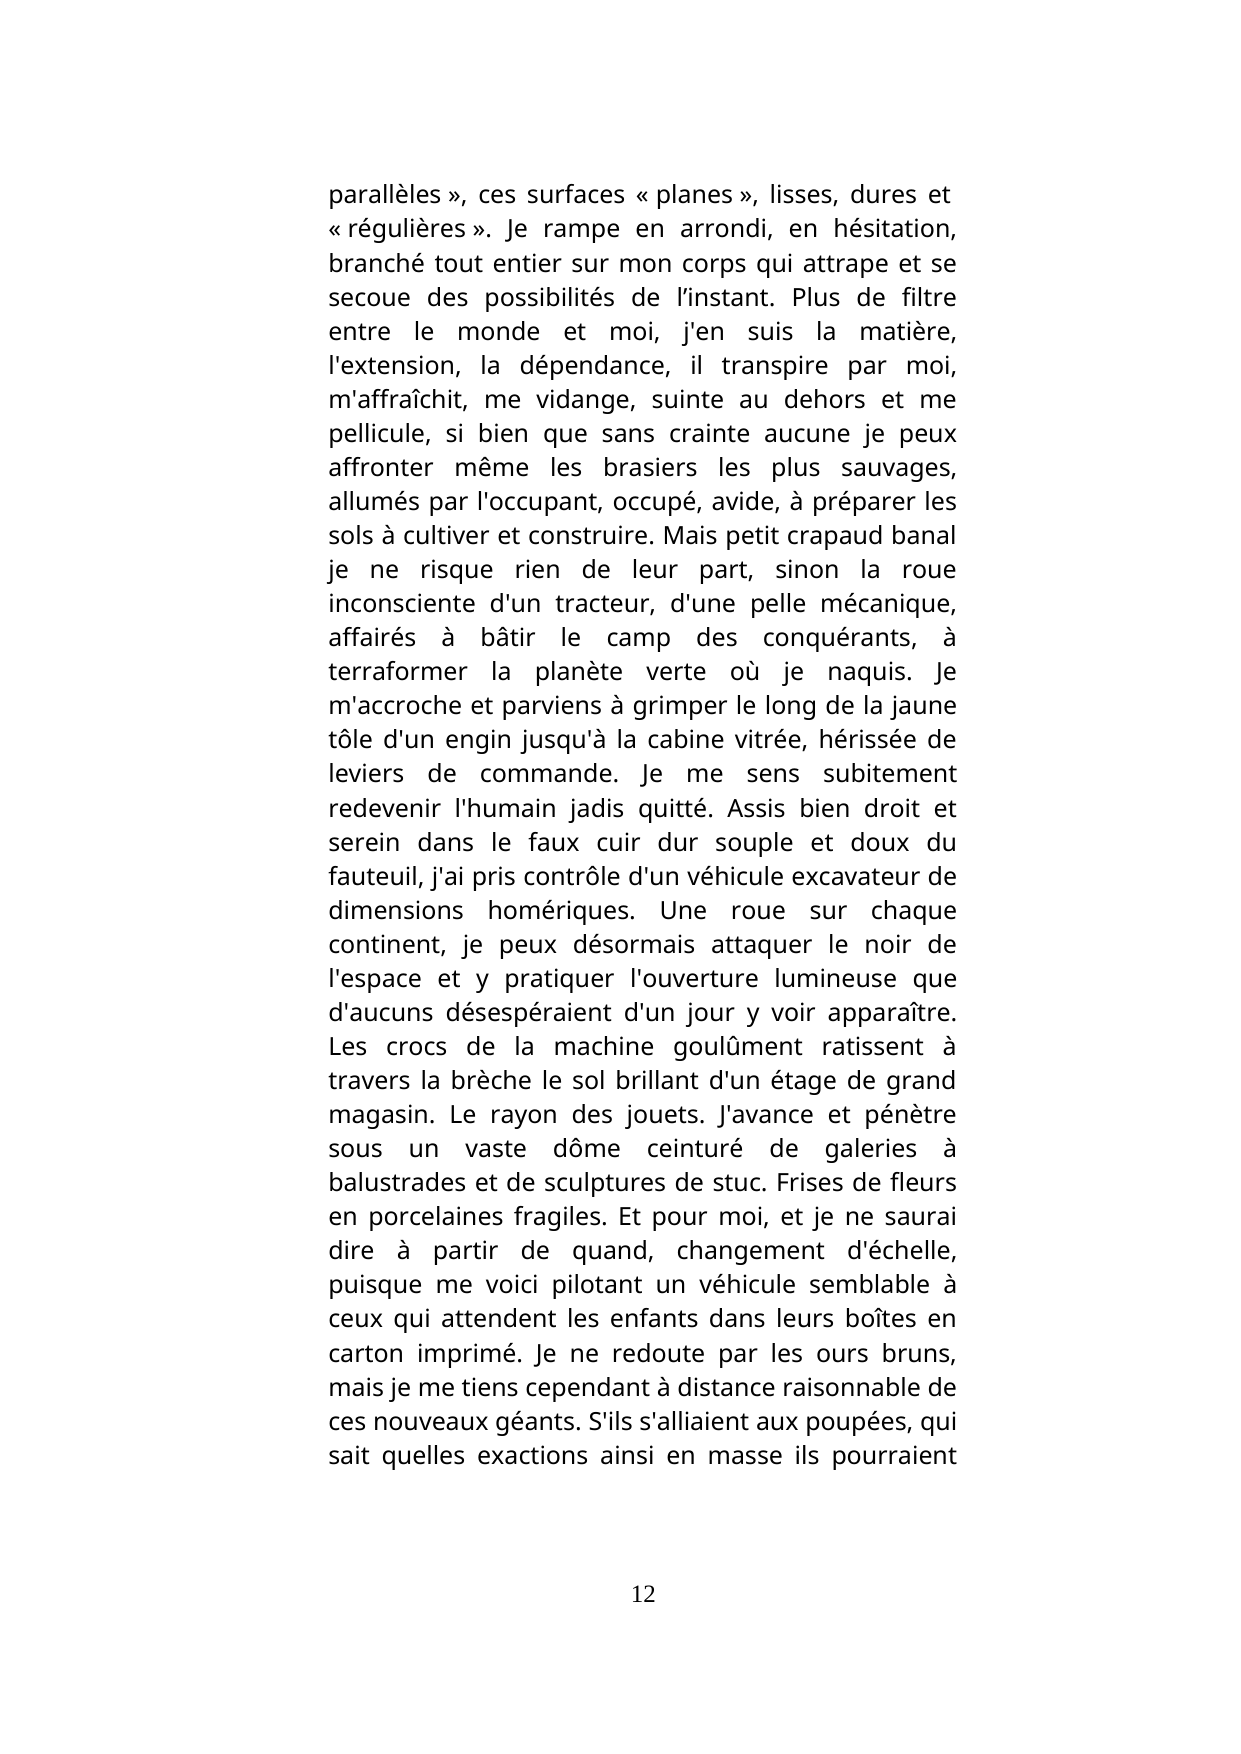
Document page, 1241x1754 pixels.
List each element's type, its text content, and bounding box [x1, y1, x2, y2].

text parallèles », ces surfaces « planes », lisses, dures et « régulières ». Je rampe en arrondi, en hésitation, branché tout entier sur mon corps qui attrape et se secoue des possibilités de l’instant. Plus de filtre entre le monde et moi, j'en suis la matière, l'extension, la dépendance, il transpire par moi, m'affraîchit, me vidange, suinte au dehors et me pellicule, si bien que sans crainte aucune je peux affronter même les brasiers les plus sauvages, allumés par l'occupant, occupé, avide, à préparer les sols à cultiver et construire. Mais petit crapaud banal je ne risque rien de leur part, sinon la roue inconsciente d'un tracteur, d'une pelle mécanique, affairés à bâtir le camp des conquérants, à terraformer la planète verte où je naquis. Je m'accroche et parviens à grimper le long de la jaune tôle d'un engin jusqu'à la cabine vitrée, hérissée de leviers de commande. Je me sens subitement redevenir l'humain jadis quitté. Assis bien droit et serein dans le faux cuir dur souple et doux du fauteuil, j'ai pris contrôle d'un véhicule excavateur de dimensions homériques. Une roue sur chaque continent, je peux désormais attaquer le noir de l'espace et y pratiquer l'ouverture lumineuse que d'aucuns désespéraient d'un jour y voir apparaître. Les crocs de la machine goulûment ratissent à travers la brèche le sol brillant d'un étage de grand magasin. Le rayon des jouets. J'avance et pénètre sous un vaste dôme ceinturé de galeries à balustrades et de sculptures de stuc. Frises de fleurs en porcelaines fragiles. Et pour moi, et je ne saurai dire à partir de quand, changement d'échelle, puisque me voici pilotant un véhicule semblable à ceux qui attendent les enfants dans leurs boîtes en carton imprimé. Je ne redoute par les ours bruns, mais je me tiens cependant à distance raisonnable de ces nouveaux géants. S'ils s'alliaient aux poupées, qui sait quelles exactions ainsi en masse ils pourraient [328, 177, 958, 1471]
